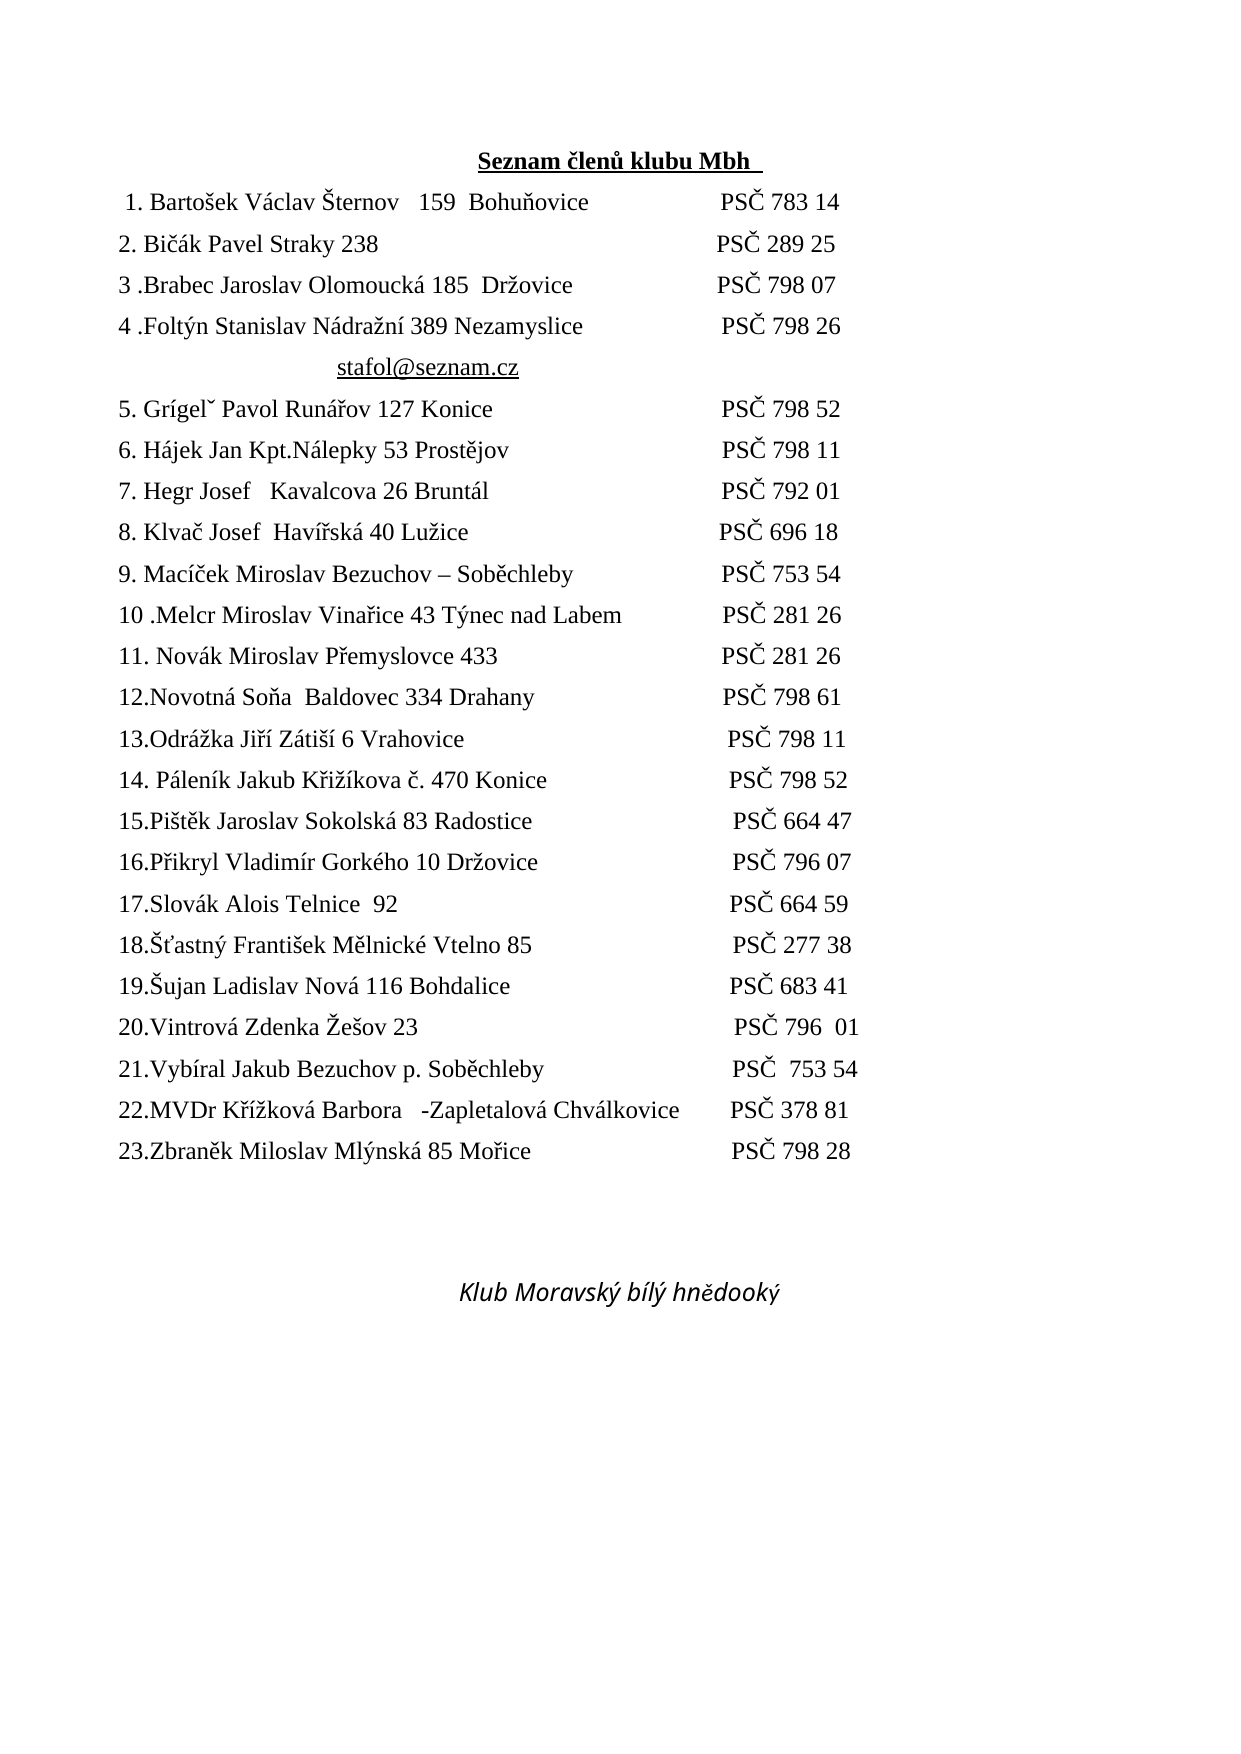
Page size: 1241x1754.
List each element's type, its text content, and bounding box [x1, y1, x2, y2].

text 9. Macíček Miroslav Bezuchov – Soběchleby PSČ 753 54 [118, 559, 1122, 587]
text 16.Přikryl Vladimír Gorkého 10 Držovice PSČ 796 07 [118, 847, 1122, 876]
text 12.Novotná Soňa Baldovec 334 Drahany PSČ 798 61 [118, 682, 1122, 711]
text 19.Šujan Ladislav Nová 116 Bohdalice PSČ 683 41 [118, 971, 1122, 1000]
text stafol@seznam.cz [118, 352, 1122, 381]
text 6. Hájek Jan Kpt.Nálepky 53 Prostějov PSČ 798 11 [118, 435, 1122, 464]
text 13.Odrážka Jiří Zátiší 6 Vrahovice PSČ 798 11 [118, 724, 1122, 752]
text 8. Klvač Josef Havířská 40 Lužice PSČ 696 18 [118, 517, 1122, 546]
text 10 .Melcr Miroslav Vinařice 43 Týnec nad Labem PSČ 281 26 [118, 600, 1122, 629]
text 23.Zbraněk Miloslav Mlýnská 85 Mořice PSČ 798 28 [118, 1136, 1122, 1165]
text 7. Hegr Josef Kavalcova 26 Bruntál PSČ 792 01 [118, 476, 1122, 505]
text 11. Novák Miroslav Přemyslovce 433 PSČ 281 26 [118, 641, 1122, 670]
text 14. Páleník Jakub Křižíkova č. 470 Konice PSČ 798 52 [118, 765, 1122, 794]
text 21.Vybíral Jakub Bezuchov p. Soběchleby PSČ 753 54 [118, 1054, 1122, 1082]
text 3 .Brabec Jaroslav Olomoucká 185 Držovice PSČ 798 07 [118, 270, 1122, 299]
text 1. Bartošek Václav Šternov 159 Bohuňovice PSČ 783 14 [118, 187, 1122, 216]
text 17.Slovák Alois Telnice 92 PSČ 664 59 [118, 889, 1122, 917]
text 15.Pištěk Jaroslav Sokolská 83 Radostice PSČ 664 47 [118, 806, 1122, 835]
text Seznam členů klubu Mbh [118, 146, 1122, 175]
text 5. Grígelˇ Pavol Runářov 127 Konice PSČ 798 52 [118, 394, 1122, 422]
text Klub Moravský bílý hnědooký [118, 1275, 1122, 1309]
text 20.Vintrová Zdenka Žešov 23 PSČ 796 01 [118, 1012, 1122, 1041]
text 22.MVDr Křížková Barbora -Zapletalová Chválkovice PSČ 378 81 [118, 1095, 1122, 1124]
text 18.Šťastný František Mělnické Vtelno 85 PSČ 277 38 [118, 930, 1122, 959]
text 2. Bičák Pavel Straky 238 PSČ 289 25 [118, 229, 1122, 257]
text 4 .Foltýn Stanislav Nádražní 389 Nezamyslice PSČ 798 26 [118, 311, 1122, 340]
